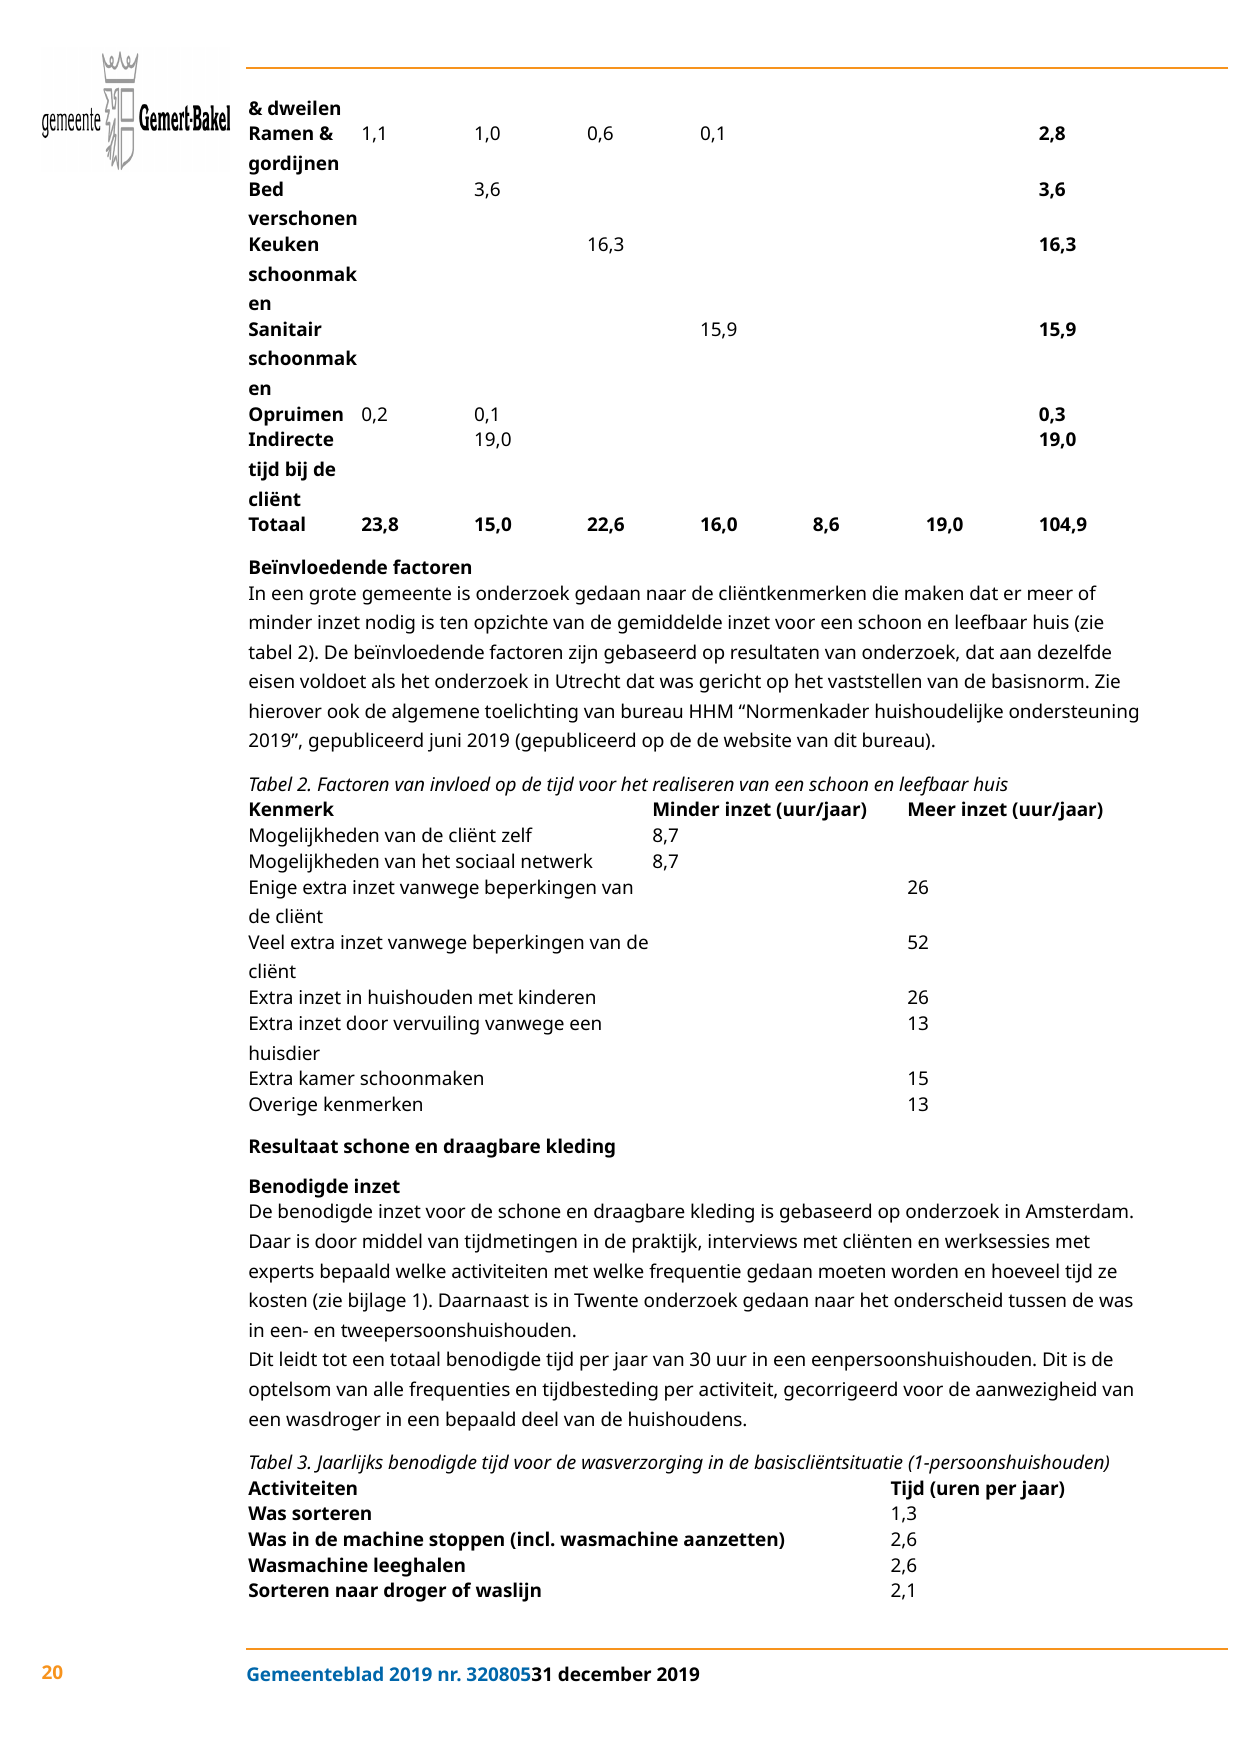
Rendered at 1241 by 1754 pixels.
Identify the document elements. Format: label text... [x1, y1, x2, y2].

table_cell [361, 427, 474, 512]
table_cell Enige extra inzet vanwege beperkingen van de cliënt [248, 874, 652, 929]
table_cell [652, 1091, 907, 1117]
table_cell 13 [907, 1091, 1152, 1117]
table_cell & dweilen [248, 95, 361, 121]
table_cell [813, 427, 926, 512]
picture [41, 47, 231, 172]
table_cell [926, 316, 1038, 401]
table_cell [474, 316, 587, 401]
table_cell Extra inzet door vervuiling vanwege een huisdier [248, 1010, 652, 1066]
table_cell 8,6 [813, 512, 926, 537]
table_cell [926, 401, 1038, 427]
table_cell [813, 316, 926, 401]
table_cell [907, 848, 1152, 874]
table_cell [926, 95, 1038, 121]
table_cell [587, 401, 700, 427]
table_cell Ramen & gordijnen [248, 121, 361, 176]
table_header Meer inzet (uur/jaar) [907, 797, 1152, 822]
table_cell 0,3 [1039, 401, 1152, 427]
text Dit leidt tot een totaal benodigde tijd per jaar van 30 uur in een eenpersoonshuishouden. Dit is de optelsom van alle frequenties en tijdbesteding per activiteit, gecorrigeerd voor de aanwezigheid van een wasdroger in een bepaald deel van de huishoudens. [248, 1347, 1152, 1432]
table_cell Was in de machine stoppen (incl. wasmachine aanzetten) [248, 1526, 890, 1552]
table_cell [926, 231, 1038, 316]
table_cell 13 [907, 1010, 1152, 1066]
table_cell Was sorteren [248, 1501, 890, 1526]
table_cell 3,6 [1039, 176, 1152, 231]
table_cell Opruimen [248, 401, 361, 427]
table_cell [813, 95, 926, 121]
table_cell 1,0 [474, 121, 587, 176]
table_cell [813, 231, 926, 316]
table_cell [700, 95, 813, 121]
table_cell Veel extra inzet vanwege beperkingen van de cliënt [248, 929, 652, 984]
table_cell [813, 176, 926, 231]
text Beïnvloedende factoren [248, 554, 1152, 580]
table_cell Extra kamer schoonmaken [248, 1066, 652, 1091]
table_cell Totaal [248, 512, 361, 537]
table_cell 0,6 [587, 121, 700, 176]
table_cell Keuken schoonmaken [248, 231, 361, 316]
table_cell [652, 1010, 907, 1066]
table_cell [907, 823, 1152, 848]
table_cell [926, 427, 1038, 512]
text Tabel 3. Jaarlijks benodigde tijd voor de wasverzorging in de basiscliëntsituatie (1-persoonshuishouden) [248, 1449, 1152, 1475]
table_cell 8,7 [652, 848, 907, 874]
table_cell [700, 176, 813, 231]
table_cell 104,9 [1039, 512, 1152, 537]
table_cell [652, 929, 907, 984]
table_cell 22,6 [587, 512, 700, 537]
table_cell 26 [907, 874, 1152, 929]
table_cell 23,8 [361, 512, 474, 537]
table_cell [361, 316, 474, 401]
table_cell Bed verschonen [248, 176, 361, 231]
table_cell [652, 985, 907, 1010]
table_cell [1039, 95, 1152, 121]
text In een grote gemeente is onderzoek gedaan naar de cliëntkenmerken die maken dat er meer of minder inzet nodig is ten opzichte van de gemiddelde inzet voor een schoon en leefbaar huis (zie tabel 2). De beïnvloedende factoren zijn gebaseerd op resultaten van onderzoek, dat aan dezelfde eisen voldoet als het onderzoek in Utrecht dat was gericht op het vaststellen van de basisnorm. Zie hierover ook de algemene toelichting van bureau HHM “Normenkader huishoudelijke ondersteuning 2019”, gepubliceerd juni 2019 (gepubliceerd op de de website van dit bureau). [248, 580, 1152, 753]
table_cell 0,1 [474, 401, 587, 427]
table_cell Indirecte tijd bij de cliënt [248, 427, 361, 512]
table_cell 2,6 [890, 1526, 1152, 1552]
table_cell 16,0 [700, 512, 813, 537]
table_cell [652, 874, 907, 929]
table_cell [361, 176, 474, 231]
table_cell 8,7 [652, 823, 907, 848]
table_cell [474, 95, 587, 121]
table_header Minder inzet (uur/jaar) [652, 797, 907, 822]
table_cell [474, 231, 587, 316]
table_cell Mogelijkheden van het sociaal netwerk [248, 848, 652, 874]
table_cell [700, 401, 813, 427]
table_cell 52 [907, 929, 1152, 984]
table_cell [361, 231, 474, 316]
table_cell 19,0 [1039, 427, 1152, 512]
text De benodigde inzet voor de schone en draagbare kleding is gebaseerd op onderzoek in Amsterdam. Daar is door middel van tijdmetingen in de praktijk, interviews met cliënten en werksessies met experts bepaald welke activiteiten met welke frequentie gedaan moeten worden en hoeveel tijd ze kosten (zie bijlage 1). Daarnaast is in Twente onderzoek gedaan naar het onderscheid tussen de was in een- en tweepersoonshuishouden. [248, 1199, 1152, 1343]
table_cell 0,2 [361, 401, 474, 427]
table_cell Sorteren naar droger of waslijn [248, 1578, 890, 1603]
table_cell 19,0 [926, 512, 1038, 537]
table_header Activiteiten [248, 1475, 890, 1501]
table_cell 16,3 [1039, 231, 1152, 316]
table_cell Extra inzet in huishouden met kinderen [248, 985, 652, 1010]
table_header Tijd (uren per jaar) [890, 1475, 1152, 1501]
table_cell [587, 176, 700, 231]
table_cell [587, 95, 700, 121]
table_header Kenmerk [248, 797, 652, 822]
table_cell 2,6 [890, 1552, 1152, 1578]
table_cell [587, 427, 700, 512]
table_cell [813, 121, 926, 176]
table_cell Sanitair schoonmaken [248, 316, 361, 401]
table_cell 1,3 [890, 1501, 1152, 1526]
table_cell 19,0 [474, 427, 587, 512]
table_cell [587, 316, 700, 401]
text Tabel 2. Factoren van invloed op de tijd voor het realiseren van een schoon en leefbaar huis [248, 771, 1152, 797]
table_cell 15,9 [700, 316, 813, 401]
table_cell 2,1 [890, 1578, 1152, 1603]
table_cell 15,0 [474, 512, 587, 537]
table_cell [361, 95, 474, 121]
table_cell Mogelijkheden van de cliënt zelf [248, 823, 652, 848]
table_cell [926, 121, 1038, 176]
table_cell 3,6 [474, 176, 587, 231]
text Resultaat schone en draagbare kleding [248, 1134, 1152, 1159]
table_cell [926, 176, 1038, 231]
table_cell 0,1 [700, 121, 813, 176]
table_cell 15,9 [1039, 316, 1152, 401]
table_cell [700, 231, 813, 316]
table_cell 16,3 [587, 231, 700, 316]
table_cell [652, 1066, 907, 1091]
table_cell 26 [907, 985, 1152, 1010]
table_cell [813, 401, 926, 427]
table_cell [700, 427, 813, 512]
table_cell Wasmachine leeghalen [248, 1552, 890, 1578]
table_cell 15 [907, 1066, 1152, 1091]
text Benodigde inzet [248, 1173, 1152, 1199]
table_cell 2,8 [1039, 121, 1152, 176]
table_cell 1,1 [361, 121, 474, 176]
table_cell Overige kenmerken [248, 1091, 652, 1117]
